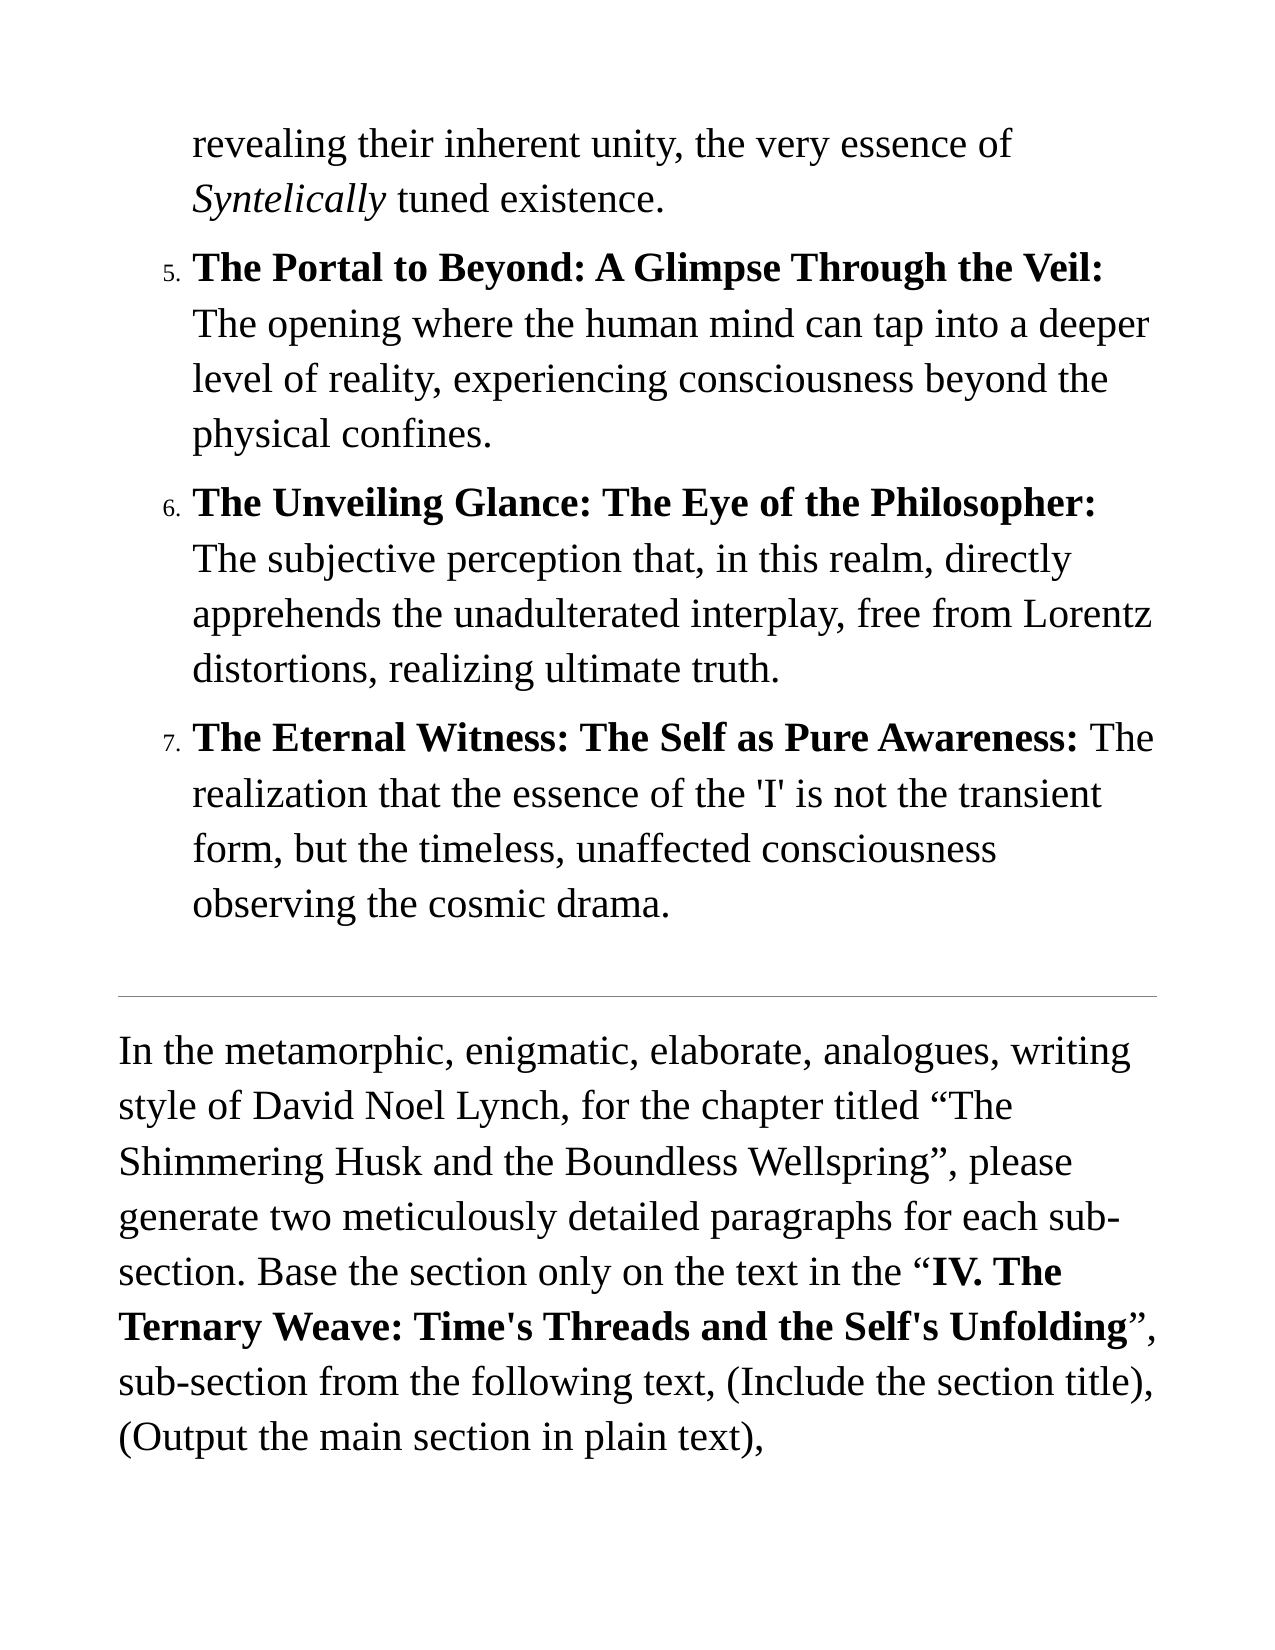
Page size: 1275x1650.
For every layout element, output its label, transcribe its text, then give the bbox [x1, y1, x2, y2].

list The Portal to Beyond: A Glimpse Through the Veil: The opening where the human mind can tap into a deeper level of reality, experiencing consciousness beyond the physical confines. [162, 243, 1157, 456]
text In the metamorphic, enigmatic, elaborate, analogues, writing style of David Noel Lynch, for the chapter titled “The Shimmering Husk and the Boundless Wellspring”, please generate two meticulously detailed paragraphs for each sub-section. Base the section only on the text in the “IV. The Ternary Weave: Time's Threads and the Self's Unfolding”, sub-section from the following text, (Include the section title), (Output the main section in plain text), [118, 1026, 1157, 1514]
list The Unveiling Glance: The Eye of the Philosopher: The subjective perception that, in this realm, directly apprehends the unadulterated interplay, free from Lorentz distortions, realizing ultimate truth. [162, 478, 1157, 691]
list revealing their inherent unity, the very essence of Syntelically tuned existence. [162, 118, 1157, 221]
list The Eternal Witness: The Self as Pure Awareness: The realization that the essence of the 'I' is not the transient form, but the timeless, unaffected consciousness observing the cosmic drama. [162, 713, 1157, 926]
